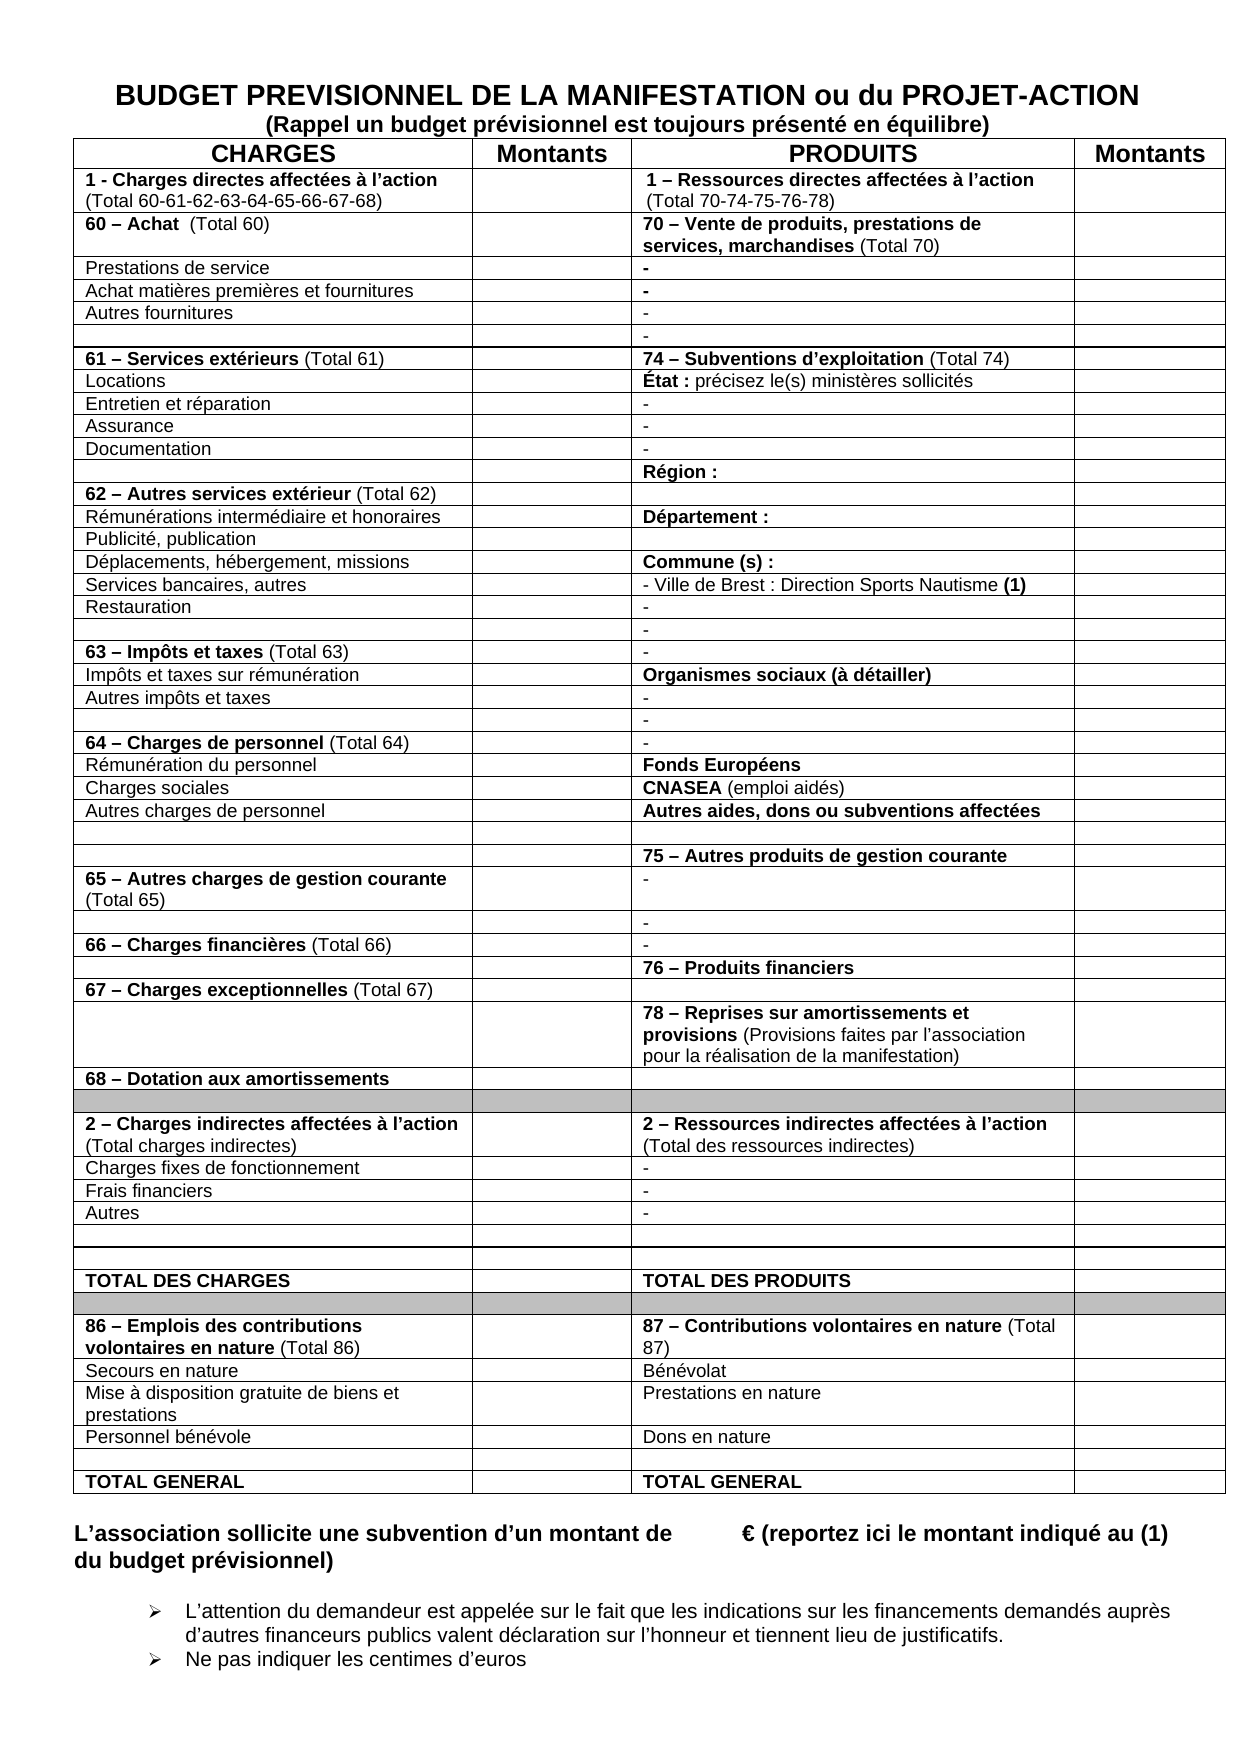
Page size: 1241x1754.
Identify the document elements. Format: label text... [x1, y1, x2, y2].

table_cell Déplacements, hébergement, missions [74, 551, 472, 572]
table_cell [473, 664, 631, 685]
table_cell 65 – Autres charges de gestion courante (Total 65) [74, 867, 472, 910]
table_cell - Ville de Brest : Direction Sports Nautisme (1) [632, 574, 1074, 595]
table_cell [473, 1225, 631, 1246]
table_cell Documentation [74, 438, 472, 459]
table_cell [74, 1449, 472, 1470]
table_cell 86 – Emplois des contributions volontaires en nature (Total 86) [74, 1315, 472, 1358]
table_cell 87 – Contributions volontaires en nature (Total 87) [632, 1315, 1074, 1358]
table_cell Autres [74, 1202, 472, 1224]
table_cell [473, 1270, 631, 1292]
table_header PRODUITS [632, 139, 1074, 168]
table_cell - [632, 709, 1074, 731]
table_cell Fonds Européens [632, 754, 1074, 776]
table_cell - [632, 1180, 1074, 1201]
table_cell Services bancaires, autres [74, 574, 472, 595]
table_cell [473, 325, 631, 346]
table_cell Département : [632, 506, 1074, 527]
table_cell [1075, 483, 1225, 504]
table_cell [473, 686, 631, 708]
table_cell 68 – Dotation aux amortissements [74, 1068, 472, 1089]
table_cell - [632, 1202, 1074, 1224]
table_cell [1075, 574, 1225, 595]
table_cell [1075, 1426, 1225, 1448]
table_cell - [632, 867, 1074, 910]
table_cell 61 – Services extérieurs (Total 61) [74, 348, 472, 369]
table_cell - [632, 302, 1074, 324]
table_cell [473, 800, 631, 821]
table_cell [1075, 213, 1225, 256]
table_cell [473, 867, 631, 910]
table_cell [1075, 551, 1225, 572]
table_cell [632, 822, 1074, 844]
table_cell 67 – Charges exceptionnelles (Total 67) [74, 979, 472, 1001]
table_cell [1075, 845, 1225, 866]
table_cell [473, 1382, 631, 1425]
table_cell 62 – Autres services extérieur (Total 62) [74, 483, 472, 504]
table_cell [473, 415, 631, 437]
table_cell [473, 979, 631, 1001]
table_cell [1075, 641, 1225, 663]
table_cell [632, 1248, 1074, 1269]
table_cell [1075, 438, 1225, 459]
table_cell [473, 1157, 631, 1178]
table_cell [74, 1248, 472, 1269]
table_cell 1 - Charges directes affectées à l’action (Total 60-61-62-63-64-65-66-67-68) [74, 169, 472, 212]
table_cell [473, 574, 631, 595]
table_cell [74, 1293, 472, 1314]
table_cell [473, 528, 631, 550]
table_cell [74, 709, 472, 731]
table_cell Rémunérations intermédiaire et honoraires [74, 506, 472, 527]
table_cell [1075, 867, 1225, 910]
table_cell [1075, 460, 1225, 482]
table_cell [473, 911, 631, 933]
table_cell CNASEA (emploi aidés) [632, 777, 1074, 798]
table_cell [632, 528, 1074, 550]
text L’association sollicite une subvention d’un montant de € (reportez ici le montant indiqué au (1) du budget prévisionnel) [74, 1520, 1181, 1573]
table_cell Restauration [74, 596, 472, 618]
table_header CHARGES [74, 139, 472, 168]
table_cell Autres fournitures [74, 302, 472, 324]
table_cell [74, 822, 472, 844]
table_cell Frais financiers [74, 1180, 472, 1201]
table_cell [1075, 348, 1225, 369]
table_cell [473, 1315, 631, 1358]
table_cell [1075, 280, 1225, 301]
table_cell [473, 709, 631, 731]
table_cell 70 – Vente de produits, prestations de services, marchandises (Total 70) [632, 213, 1074, 256]
table_cell [1075, 1225, 1225, 1246]
table_cell TOTAL DES CHARGES [74, 1270, 472, 1292]
table_cell [1075, 934, 1225, 956]
table_cell [473, 1202, 631, 1224]
table_cell [1075, 506, 1225, 527]
table_cell [1075, 686, 1225, 708]
table_cell Bénévolat [632, 1359, 1074, 1381]
table_cell - [632, 934, 1074, 956]
table_cell TOTAL GENERAL [632, 1471, 1074, 1493]
table_cell Rémunération du personnel [74, 754, 472, 776]
table_cell [1075, 169, 1225, 212]
table_cell [74, 325, 472, 346]
table_cell 76 – Produits financiers [632, 957, 1074, 978]
table_cell [74, 911, 472, 933]
table_cell 74 – Subventions d’exploitation (Total 74) [632, 348, 1074, 369]
table_cell [1075, 1449, 1225, 1470]
table_cell [473, 460, 631, 482]
table_cell [1075, 1068, 1225, 1089]
table_cell [473, 169, 631, 212]
table_cell [74, 845, 472, 866]
table_cell Prestations de service [74, 257, 472, 278]
table_cell [473, 280, 631, 301]
table_cell [1075, 800, 1225, 821]
table_cell 2 – Ressources indirectes affectées à l’action (Total des ressources indirectes) [632, 1113, 1074, 1156]
table_cell État : précisez le(s) ministères sollicités [632, 370, 1074, 392]
table_cell [473, 934, 631, 956]
table_cell [473, 1449, 631, 1470]
table_header Montants [1075, 139, 1225, 168]
table_cell [1075, 1157, 1225, 1178]
table_cell [1075, 1315, 1225, 1358]
table_cell - [632, 257, 1074, 278]
table_cell [1075, 1293, 1225, 1314]
table_cell [473, 596, 631, 618]
table_cell - [632, 415, 1074, 437]
table_cell [473, 1471, 631, 1493]
table_cell TOTAL GENERAL [74, 1471, 472, 1493]
text BUDGET PREVISIONNEL DE LA MANIFESTATION ou du PROJET-ACTION [74, 78, 1181, 111]
table_cell [1075, 777, 1225, 798]
table_cell Entretien et réparation [74, 393, 472, 414]
table_cell [473, 822, 631, 844]
table_cell [1075, 393, 1225, 414]
table_cell 63 – Impôts et taxes (Total 63) [74, 641, 472, 663]
table_cell Prestations en nature [632, 1382, 1074, 1425]
table_cell [74, 619, 472, 640]
table_cell [473, 1426, 631, 1448]
table_cell 78 – Reprises sur amortissements et provisions (Provisions faites par l’association pour la réalisation de la manifestation) [632, 1002, 1074, 1067]
table_cell [473, 619, 631, 640]
table_cell [473, 348, 631, 369]
table_header Montants [473, 139, 631, 168]
table_cell [632, 1293, 1074, 1314]
table_cell - [632, 393, 1074, 414]
table_cell Dons en nature [632, 1426, 1074, 1448]
table_cell Région : [632, 460, 1074, 482]
table_cell Assurance [74, 415, 472, 437]
table_cell [473, 1293, 631, 1314]
table_cell TOTAL DES PRODUITS [632, 1270, 1074, 1292]
table_cell [473, 370, 631, 392]
table_cell 64 – Charges de personnel (Total 64) [74, 732, 472, 753]
table_cell [473, 957, 631, 978]
table_cell [1075, 911, 1225, 933]
table_cell [632, 1449, 1074, 1470]
table_cell [473, 1113, 631, 1156]
table_cell [1075, 619, 1225, 640]
table_cell - [632, 686, 1074, 708]
table_cell [473, 213, 631, 256]
table_cell Charges fixes de fonctionnement [74, 1157, 472, 1178]
table_cell - [632, 1157, 1074, 1178]
table_cell [1075, 979, 1225, 1001]
table_cell [1075, 1202, 1225, 1224]
list Ne pas indiquer les centimes d’euros [148, 1647, 1181, 1671]
table_cell [1075, 1359, 1225, 1381]
table_cell [1075, 415, 1225, 437]
table_cell [473, 754, 631, 776]
table_cell - [632, 732, 1074, 753]
table_cell [1075, 302, 1225, 324]
table_cell - [632, 619, 1074, 640]
table_cell [473, 506, 631, 527]
table_cell - [632, 280, 1074, 301]
table_cell [1075, 1270, 1225, 1292]
table_cell [1075, 732, 1225, 753]
table_cell 1 – Ressources directes affectées à l’action (Total 70-74-75-76-78) [632, 169, 1074, 212]
table_cell [1075, 325, 1225, 346]
list L’attention du demandeur est appelée sur le fait que les indications sur les financements demandés auprès d’autres financeurs publics valent déclaration sur l’honneur et tiennent lieu de justificatifs. [148, 1599, 1181, 1647]
table_cell Achat matières premières et fournitures [74, 280, 472, 301]
table_cell Commune (s) : [632, 551, 1074, 572]
table_cell [632, 1068, 1074, 1089]
table_cell [473, 302, 631, 324]
table_cell [473, 641, 631, 663]
table_cell [1075, 1002, 1225, 1067]
table_cell 66 – Charges financières (Total 66) [74, 934, 472, 956]
table_cell [473, 551, 631, 572]
table_cell [473, 732, 631, 753]
table_cell [473, 1068, 631, 1089]
table_cell [473, 1359, 631, 1381]
table_cell [473, 393, 631, 414]
table_cell [1075, 596, 1225, 618]
table_cell - [632, 911, 1074, 933]
table_cell Mise à disposition gratuite de biens et prestations [74, 1382, 472, 1425]
table_cell [473, 845, 631, 866]
table_cell Organismes sociaux (à détailler) [632, 664, 1074, 685]
table_cell [1075, 957, 1225, 978]
table_cell [473, 1002, 631, 1067]
table_cell 60 – Achat (Total 60) [74, 213, 472, 256]
table_cell Locations [74, 370, 472, 392]
table_cell [473, 1090, 631, 1112]
table_cell [1075, 1382, 1225, 1425]
table_cell Charges sociales [74, 777, 472, 798]
table_cell - [632, 325, 1074, 346]
table_cell [1075, 370, 1225, 392]
table_cell [632, 1225, 1074, 1246]
table_cell [1075, 1180, 1225, 1201]
table_cell [1075, 1113, 1225, 1156]
table_cell [1075, 1471, 1225, 1493]
table_cell [74, 1225, 472, 1246]
table_cell [473, 257, 631, 278]
table_cell [1075, 754, 1225, 776]
table_cell [632, 1090, 1074, 1112]
table_cell Autres charges de personnel [74, 800, 472, 821]
table_cell [632, 483, 1074, 504]
table_cell 75 – Autres produits de gestion courante [632, 845, 1074, 866]
table_cell [473, 483, 631, 504]
table_cell [74, 1002, 472, 1067]
table_cell Personnel bénévole [74, 1426, 472, 1448]
table_cell [74, 957, 472, 978]
table_cell [473, 777, 631, 798]
table_cell [473, 438, 631, 459]
table_cell 2 – Charges indirectes affectées à l’action (Total charges indirectes) [74, 1113, 472, 1156]
table_cell [1075, 1090, 1225, 1112]
table_cell Secours en nature [74, 1359, 472, 1381]
table_cell Publicité, publication [74, 528, 472, 550]
table_cell [74, 460, 472, 482]
table_cell [1075, 1248, 1225, 1269]
table_cell [1075, 528, 1225, 550]
table_cell [74, 1090, 472, 1112]
table_cell [1075, 709, 1225, 731]
table_cell [632, 979, 1074, 1001]
text (Rappel un budget prévisionnel est toujours présenté en équilibre) [74, 111, 1181, 138]
table_cell Autres impôts et taxes [74, 686, 472, 708]
table_cell [1075, 257, 1225, 278]
table_cell [1075, 822, 1225, 844]
table_cell - [632, 641, 1074, 663]
table_cell - [632, 596, 1074, 618]
table_cell [473, 1248, 631, 1269]
table_cell [1075, 664, 1225, 685]
table_cell Impôts et taxes sur rémunération [74, 664, 472, 685]
table_cell - [632, 438, 1074, 459]
table_cell [473, 1180, 631, 1201]
table_cell Autres aides, dons ou subventions affectées [632, 800, 1074, 821]
